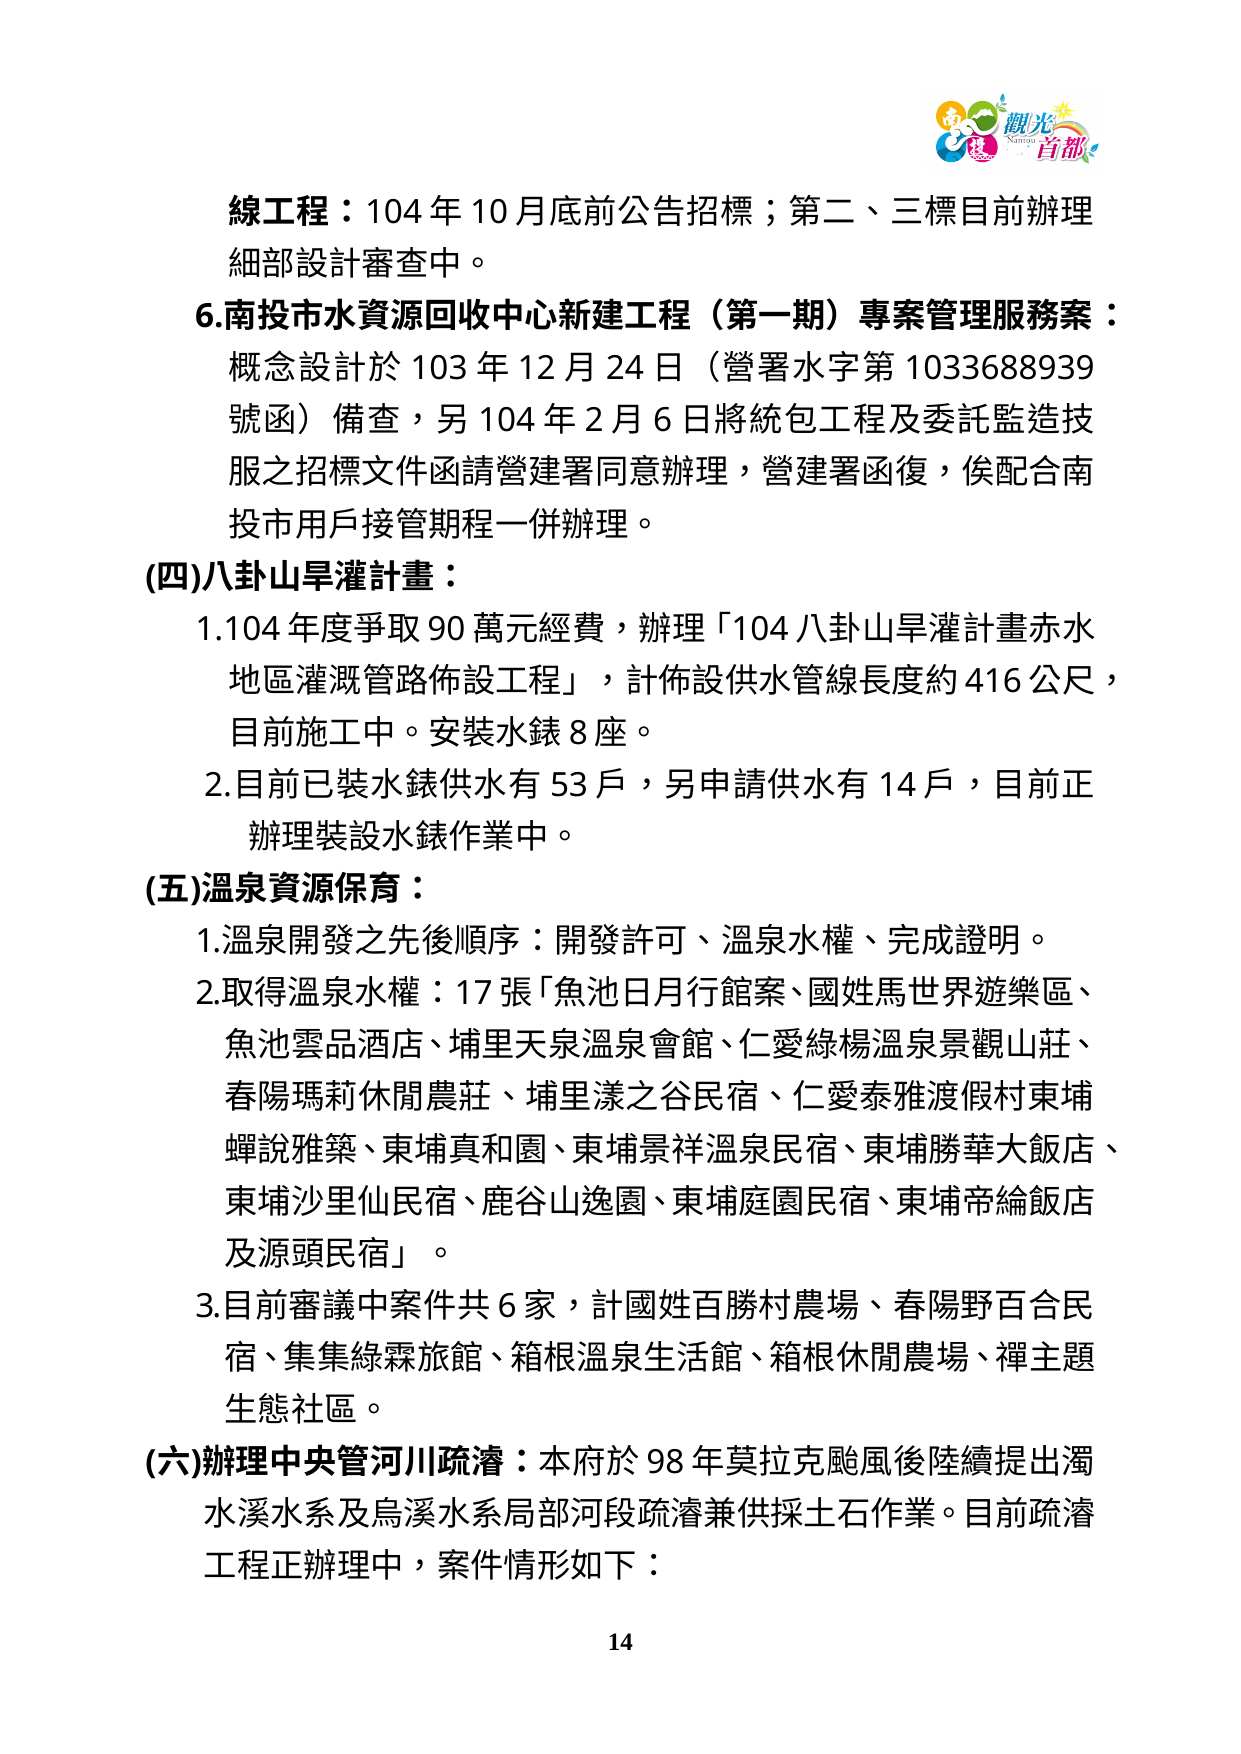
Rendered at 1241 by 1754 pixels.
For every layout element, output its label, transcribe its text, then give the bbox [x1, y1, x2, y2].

text (六)辦理中央管河川疏濬：本府於98年莫拉克颱風後陸續提出濁水溪水系及烏溪水系局部河段疏濬兼供採土石作業。目前疏濬工程正辦理中，案件情形如下： [145, 1432, 1095, 1588]
text (五)溫泉資源保育： [145, 859, 1095, 911]
text 1.溫泉開發之先後順序：開發許可、溫泉水權、完成證明。 [195, 911, 1095, 963]
text 3.目前審議中案件共6家，計國姓百勝村農場、春陽野百合民宿、集集綠霖旅館、箱根溫泉生活館、箱根休閒農場、禪主題生態社區。 [195, 1276, 1095, 1432]
text 線工程：104年10月底前公告招標；第二、三標目前辦理細部設計審查中。 [195, 182, 1095, 286]
text (四)八卦山旱灌計畫： [145, 546, 1095, 598]
picture [924, 88, 1105, 171]
text 1.104年度爭取90萬元經費，辦理「104八卦山旱灌計畫赤水地區灌溉管路佈設工程」，計佈設供水管線長度約416公尺，目前施工中。安裝水錶8座。 [195, 598, 1095, 755]
text 6.南投市水資源回收中心新建工程（第一期）專案管理服務案：概念設計於103年12月24日（營署水字第1033688939號函）備查，另104年2月6日將統包工程及委託監造技服之招標文件函請營建署同意辦理，營建署函復，俟配合南投市用戶接管期程一併辦理。 [195, 286, 1095, 546]
text 2.目前已裝水錶供水有53戶，另申請供水有14戶，目前正辦理裝設水錶作業中。 [204, 755, 1095, 859]
text 2.取得溫泉水權：17張「魚池日月行館案、國姓馬世界遊樂區、魚池雲品酒店、埔里天泉溫泉會館、仁愛綠楊溫泉景觀山莊、春陽瑪莉休閒農莊、埔里漾之谷民宿、仁愛泰雅渡假村東埔蟬說雅築、東埔真和園、東埔景祥溫泉民宿、東埔勝華大飯店、東埔沙里仙民宿、鹿谷山逸園、東埔庭園民宿、東埔帝綸飯店及源頭民宿」。 [195, 963, 1095, 1276]
